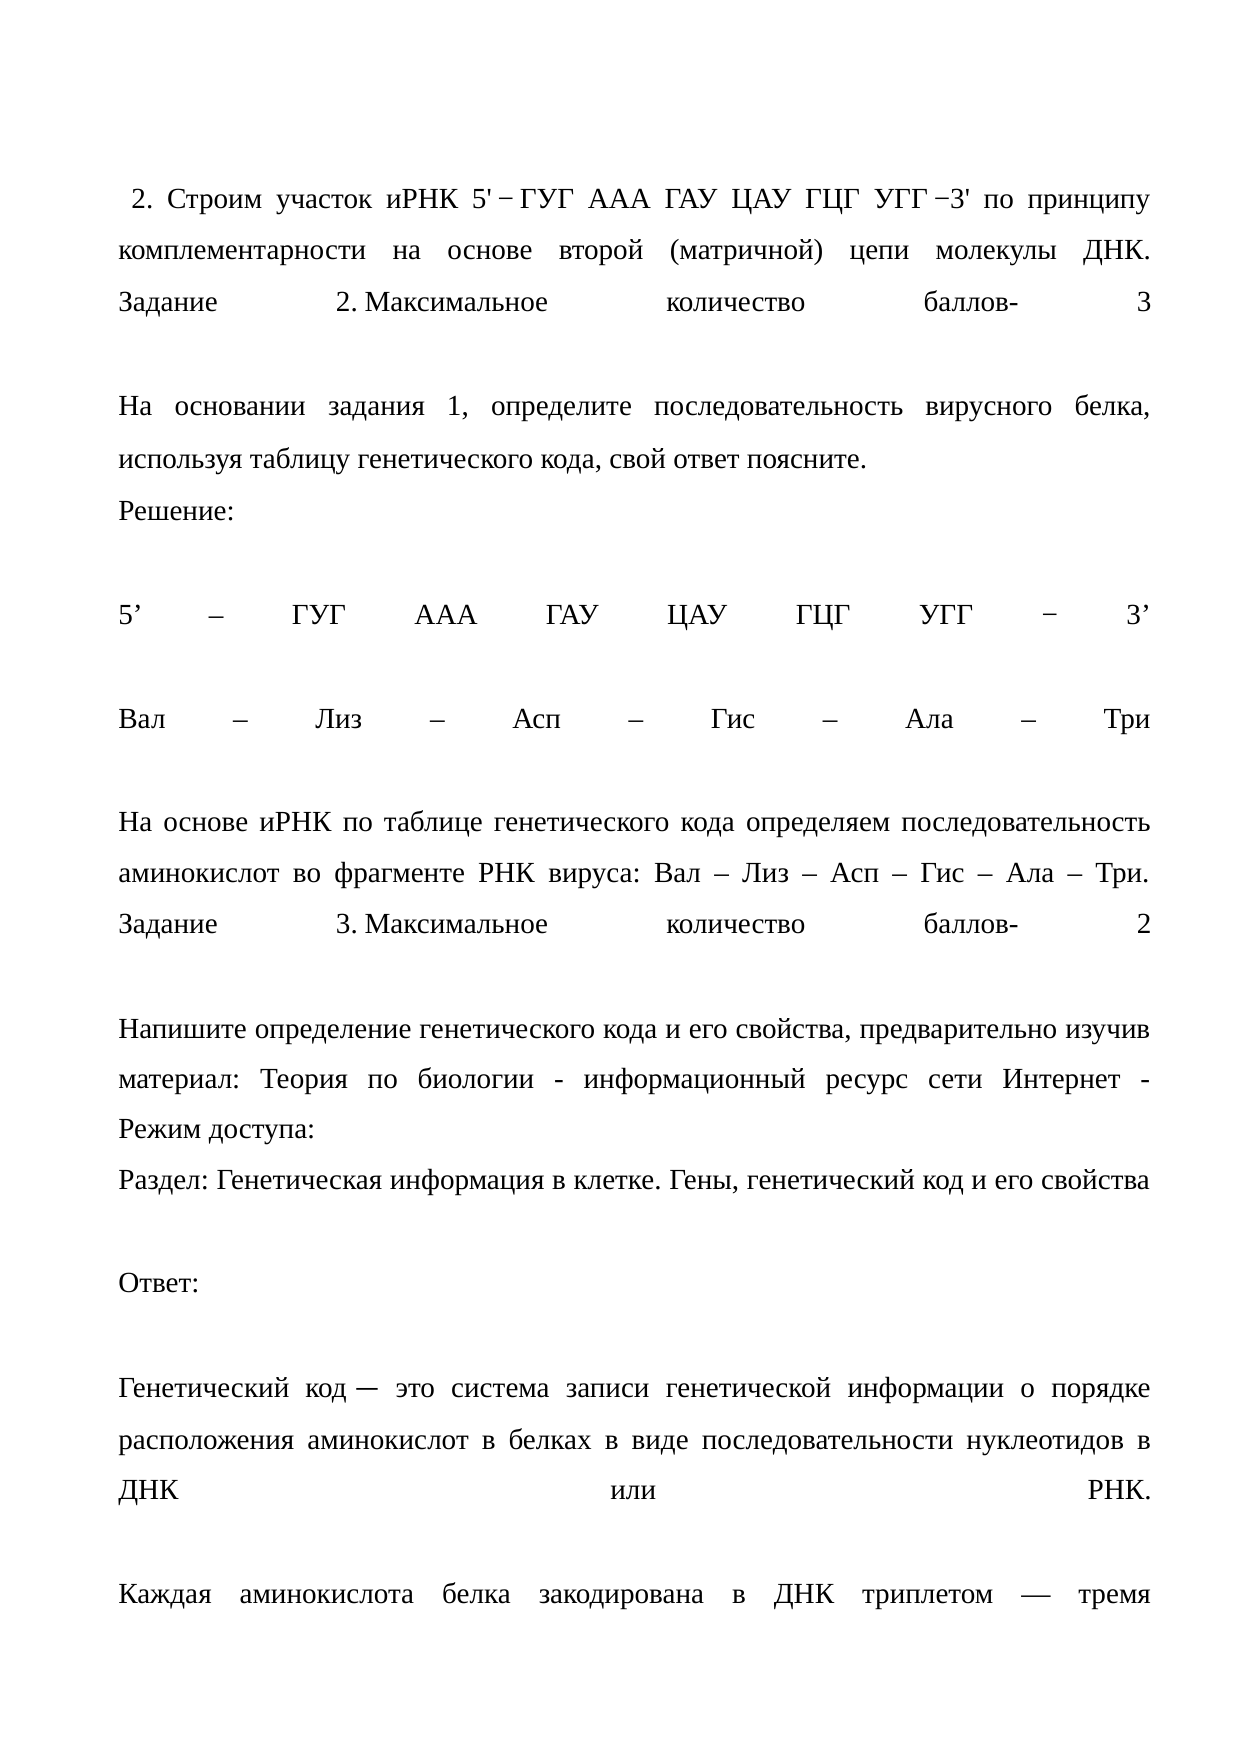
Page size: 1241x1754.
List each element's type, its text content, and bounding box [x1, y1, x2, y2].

text Решение: 5’ – ГУГ ААА ГАУ ЦАУ ГЦГ УГГ − 3’ Вал – Лиз – Асп – Гис – Ала – Три На основе иРНК по таблице генетического кода определяем последовательность аминокислот во фрагменте РНК вируса: Вал – Лиз – Асп – Гис – Ала – Три. Задание 3. Максимальное количество баллов- 2 Напишите определение генетического кода и его свойства, предварительно изучив материал: Теория по биологии - информационный ресурс сети Интернет - Режим доступа: Раздел: Генетическая информация в клетке. Гены, генетический код и его свойства Ответ: Генетический код — это система записи генетической информации о порядке расположения аминокислот в белках в виде последовательности нуклеотидов в ДНК или РНК. Каждая аминокислота белка закодирована в ДНК триплетом — тремя [118, 493, 1152, 1609]
text 2. Строим участок иРНК 5' − ГУГ ААА ГАУ ЦАУ ГЦГ УГГ −3' по принципу комплементарности на основе второй (матричной) цепи молекулы ДНК. Задание 2. Максимальное количество баллов- 3 На основании задания 1, определите последовательность вирусного белка, используя таблицу генетического кода, свой ответ поясните. [118, 126, 1152, 475]
